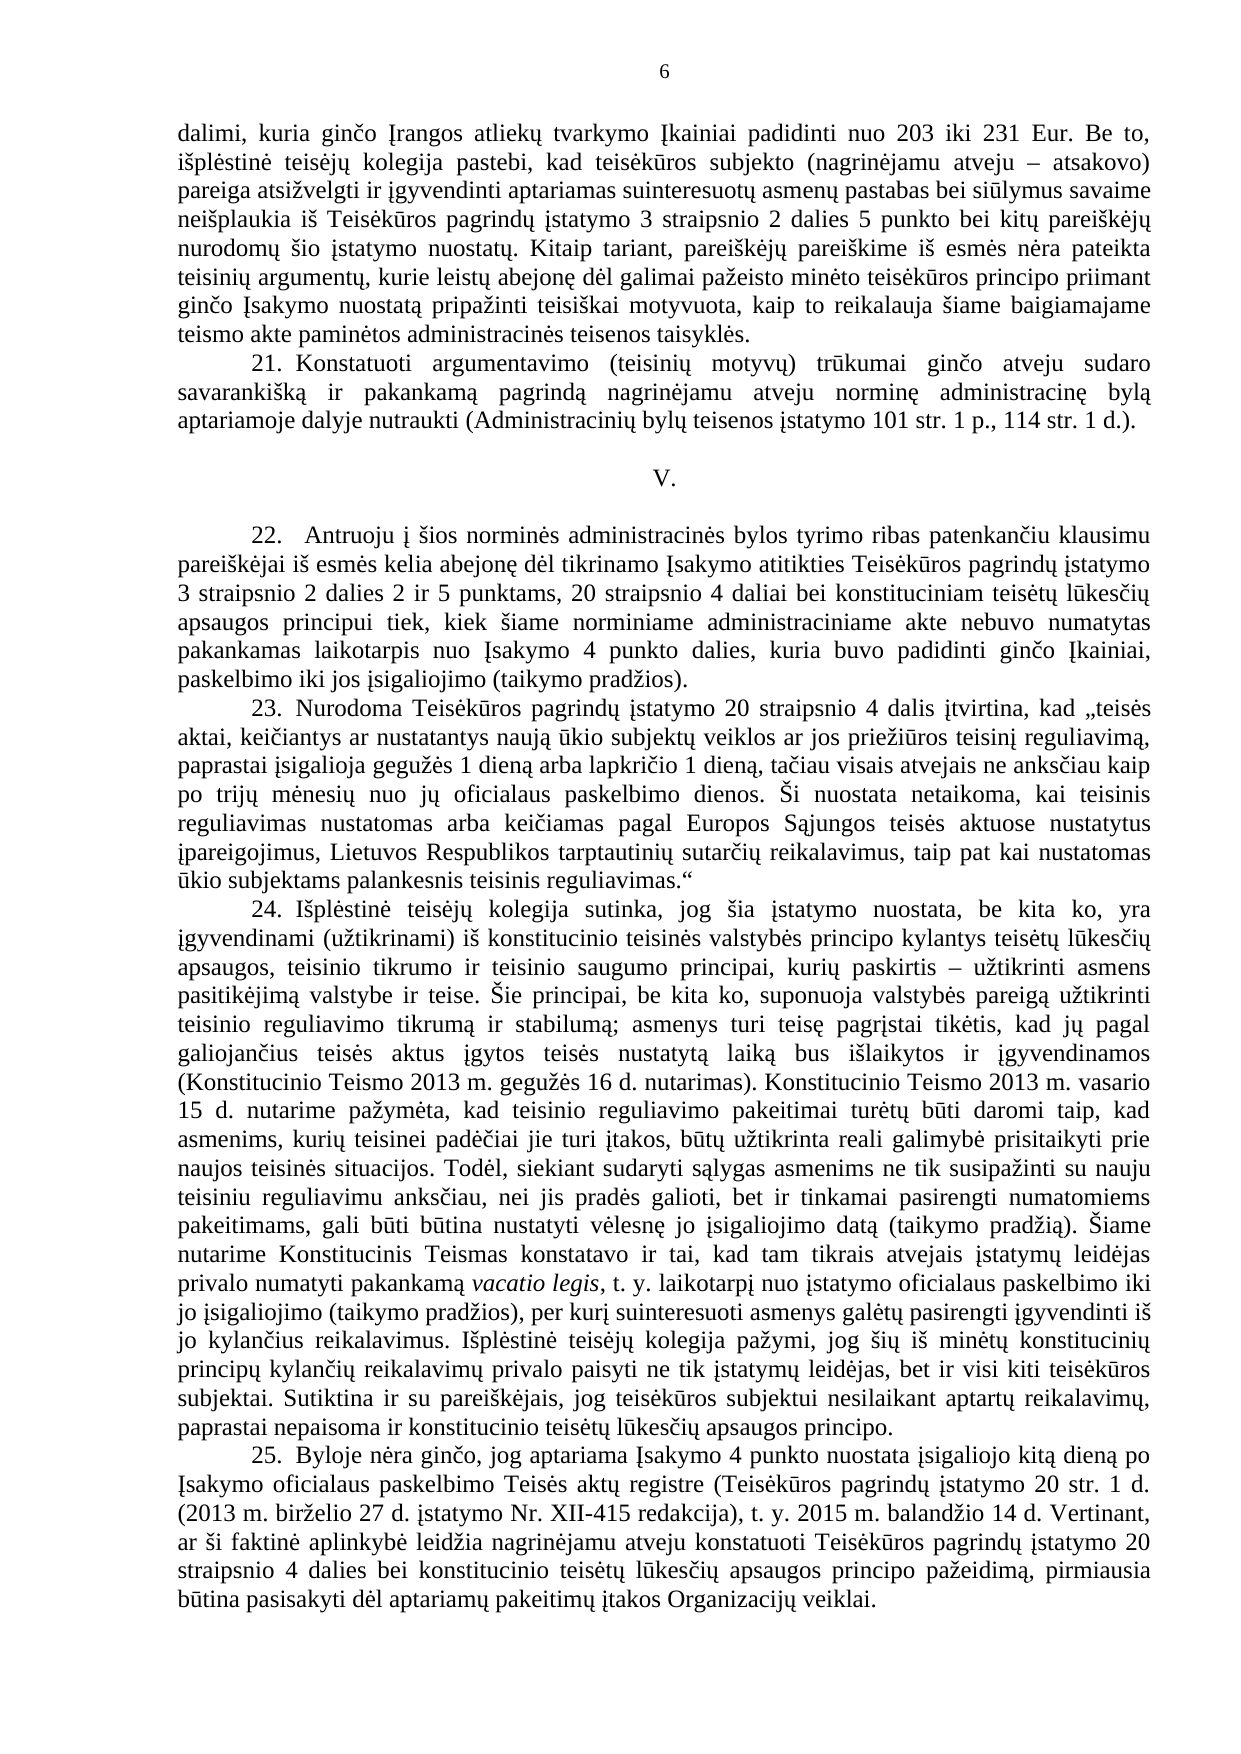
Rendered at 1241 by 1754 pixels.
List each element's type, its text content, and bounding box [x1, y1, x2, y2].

text 21. Konstatuoti argumentavimo (teisinių motyvų) trūkumai ginčo atveju sudaro savarankišką ir pakankamą pagrindą nagrinėjamu atveju norminę administracinę bylą aptariamoje dalyje nutraukti (Administracinių bylų teisenos įstatymo 101 str. 1 p., 114 str. 1 d.). [177, 348, 1152, 434]
text 24. Išplėstinė teisėjų kolegija sutinka, jog šia įstatymo nuostata, be kita ko, yra įgyvendinami (užtikrinami) iš konstitucinio teisinės valstybės principo kylantys teisėtų lūkesčių apsaugos, teisinio tikrumo ir teisinio saugumo principai, kurių paskirtis – užtikrinti asmens pasitikėjimą valstybe ir teise. Šie principai, be kita ko, suponuoja valstybės pareigą užtikrinti teisinio reguliavimo tikrumą ir stabilumą; asmenys turi teisę pagrįstai tikėtis, kad jų pagal galiojančius teisės aktus įgytos teisės nustatytą laiką bus išlaikytos ir įgyvendinamos (Konstitucinio Teismo 2013 m. gegužės 16 d. nutarimas). Konstitucinio Teismo 2013 m. vasario 15 d. nutarime pažymėta, kad teisinio reguliavimo pakeitimai turėtų būti daromi taip, kad asmenims, kurių teisinei padėčiai jie turi įtakos, būtų užtikrinta reali galimybė prisitaikyti prie naujos teisinės situacijos. Todėl, siekiant sudaryti sąlygas asmenims ne tik susipažinti su nauju teisiniu reguliavimu anksčiau, nei jis pradės galioti, bet ir tinkamai pasirengti numatomiems pakeitimams, gali būti būtina nustatyti vėlesnę jo įsigaliojimo datą (taikymo pradžią). Šiame nutarime Konstitucinis Teismas konstatavo ir tai, kad tam tikrais atvejais įstatymų leidėjas privalo numatyti pakankamą vacatio legis, t. y. laikotarpį nuo įstatymo oficialaus paskelbimo iki jo įsigaliojimo (taikymo pradžios), per kurį suinteresuoti asmenys galėtų pasirengti įgyvendinti iš jo kylančius reikalavimus. Išplėstinė teisėjų kolegija pažymi, jog šių iš minėtų konstitucinių principų kylančių reikalavimų privalo paisyti ne tik įstatymų leidėjas, bet ir visi kiti teisėkūros subjektai. Sutiktina ir su pareiškėjais, jog teisėkūros subjektui nesilaikant aptartų reikalavimų, paprastai nepaisoma ir konstitucinio teisėtų lūkesčių apsaugos principo. [177, 894, 1152, 1441]
text dalimi, kuria ginčo Įrangos atliekų tvarkymo Įkainiai padidinti nuo 203 iki 231 Eur. Be to, išplėstinė teisėjų kolegija pastebi, kad teisėkūros subjekto (nagrinėjamu atveju – atsakovo) pareiga atsižvelgti ir įgyvendinti aptariamas suinteresuotų asmenų pastabas bei siūlymus savaime neišplaukia iš Teisėkūros pagrindų įstatymo 3 straipsnio 2 dalies 5 punkto bei kitų pareiškėjų nurodomų šio įstatymo nuostatų. Kitaip tariant, pareiškėjų pareiškime iš esmės nėra pateikta teisinių argumentų, kurie leistų abejonę dėl galimai pažeisto minėto teisėkūros principo priimant ginčo Įsakymo nuostatą pripažinti teisiškai motyvuota, kaip to reikalauja šiame baigiamajame teismo akte paminėtos administracinės teisenos taisyklės. [177, 118, 1152, 348]
text V. [177, 463, 1152, 492]
text 25. Byloje nėra ginčo, jog aptariama Įsakymo 4 punkto nuostata įsigaliojo kitą dieną po Įsakymo oficialaus paskelbimo Teisės aktų registre (Teisėkūros pagrindų įstatymo 20 str. 1 d. (2013 m. birželio 27 d. įstatymo Nr. XII-415 redakcija), t. y. 2015 m. balandžio 14 d. Vertinant, ar ši faktinė aplinkybė leidžia nagrinėjamu atveju konstatuoti Teisėkūros pagrindų įstatymo 20 straipsnio 4 dalies bei konstitucinio teisėtų lūkesčių apsaugos principo pažeidimą, pirmiausia būtina pasisakyti dėl aptariamų pakeitimų įtakos Organizacijų veiklai. [177, 1441, 1152, 1613]
text 23. Nurodoma Teisėkūros pagrindų įstatymo 20 straipsnio 4 dalis įtvirtina, kad „teisės aktai, keičiantys ar nustatantys naują ūkio subjektų veiklos ar jos priežiūros teisinį reguliavimą, paprastai įsigalioja gegužės 1 dieną arba lapkričio 1 dieną, tačiau visais atvejais ne anksčiau kaip po trijų mėnesių nuo jų oficialaus paskelbimo dienos. Ši nuostata netaikoma, kai teisinis reguliavimas nustatomas arba keičiamas pagal Europos Sąjungos teisės aktuose nustatytus įpareigojimus, Lietuvos Respublikos tarptautinių sutarčių reikalavimus, taip pat kai nustatomas ūkio subjektams palankesnis teisinis reguliavimas.“ [177, 693, 1152, 894]
text 22. Antruoju į šios norminės administracinės bylos tyrimo ribas patenkančiu klausimu pareiškėjai iš esmės kelia abejonę dėl tikrinamo Įsakymo atitikties Teisėkūros pagrindų įstatymo 3 straipsnio 2 dalies 2 ir 5 punktams, 20 straipsnio 4 daliai bei konstituciniam teisėtų lūkesčių apsaugos principui tiek, kiek šiame norminiame administraciniame akte nebuvo numatytas pakankamas laikotarpis nuo Įsakymo 4 punkto dalies, kuria buvo padidinti ginčo Įkainiai, paskelbimo iki jos įsigaliojimo (taikymo pradžios). [177, 521, 1152, 693]
